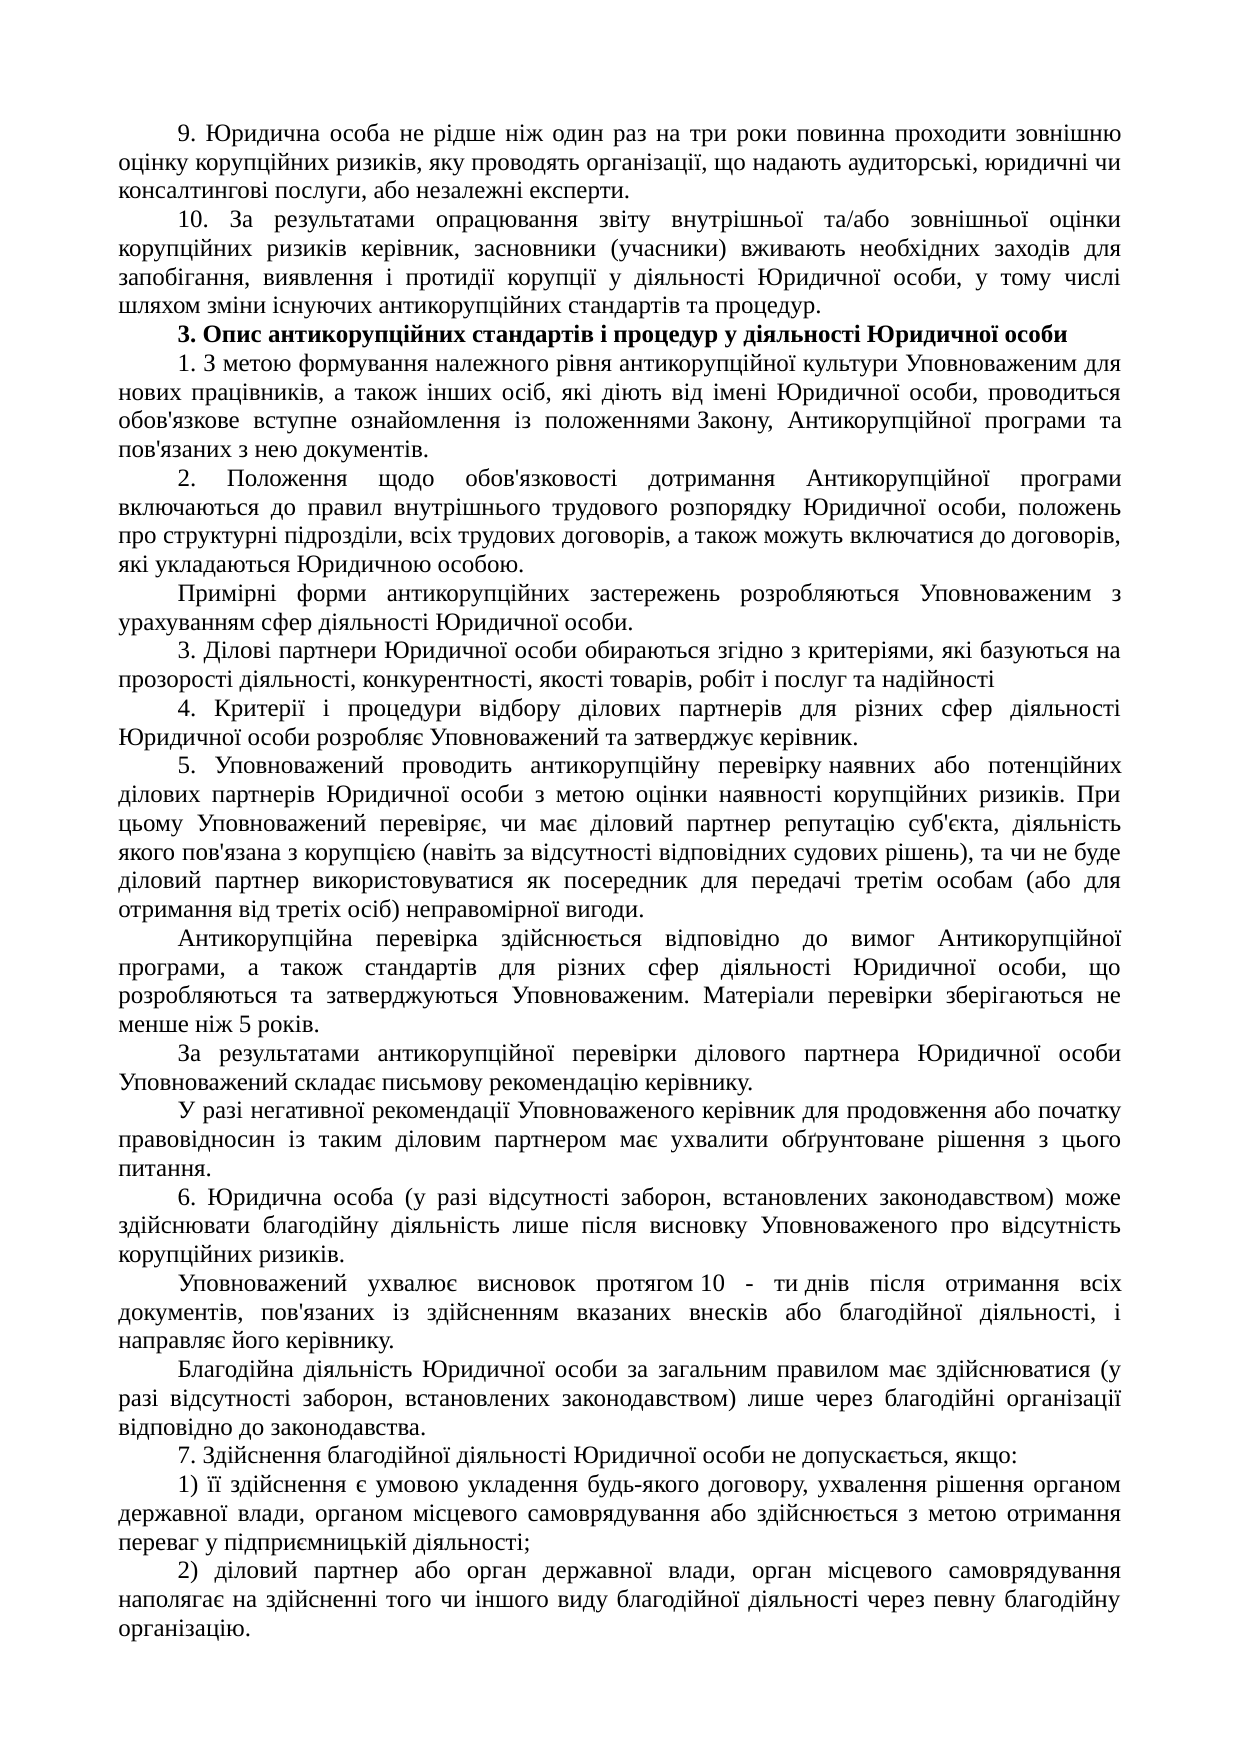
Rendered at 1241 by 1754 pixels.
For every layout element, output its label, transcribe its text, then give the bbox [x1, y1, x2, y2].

text 2. Положення щодо обов'язковості дотримання Антикорупційної програми включаються до правил внутрішнього трудового розпорядку Юридичної особи, положень про структурні підрозділи, всіх трудових договорів, а також можуть включатися до договорів, які укладаються Юридичною особою. [118, 463, 1122, 578]
text Благодійна діяльність Юридичної особи за загальним правилом має здійснюватися (у разі відсутності заборон, встановлених законодавством) лише через благодійні організації відповідно до законодавства. [118, 1354, 1122, 1441]
text 7. Здійснення благодійної діяльності Юридичної особи не допускається, якщо: [118, 1441, 1122, 1469]
text Уповноважений ухвалює висновок протягом 10 - ти днів після отримання всіх документів, пов'язаних із здійсненням вказаних внесків або благодійної діяльності, і направляє його керівнику. [118, 1268, 1122, 1354]
text 9. Юридична особа не рідше ніж один раз на три роки повинна проходити зовнішню оцінку корупційних ризиків, яку проводять організації, що надають аудиторські, юридичні чи консалтингові послуги, або незалежні експерти. [118, 118, 1122, 204]
text 2) діловий партнер або орган державної влади, орган місцевого самоврядування наполягає на здійсненні того чи іншого виду благодійної діяльності через певну благодійну організацію. [118, 1556, 1122, 1642]
text 1) її здійснення є умовою укладення будь-якого договору, ухвалення рішення органом державної влади, органом місцевого самоврядування або здійснюється з метою отримання переваг у підприємницькій діяльності; [118, 1469, 1122, 1556]
text 5. Уповноважений проводить антикорупційну перевірку наявних або потенційних ділових партнерів Юридичної особи з метою оцінки наявності корупційних ризиків. При цьому Уповноважений перевіряє, чи має діловий партнер репутацію суб'єкта, діяльність якого пов'язана з корупцією (навіть за відсутності відповідних судових рішень), та чи не буде діловий партнер використовуватися як посередник для передачі третім особам (або для отримання від третіх осіб) неправомірної вигоди. [118, 751, 1122, 923]
text За результатами антикорупційної перевірки ділового партнера Юридичної особи Уповноважений складає письмову рекомендацію керівнику. [118, 1038, 1122, 1096]
text 1. З метою формування належного рівня антикорупційної культури Уповноваженим для нових працівників, а також інших осіб, які діють від імені Юридичної особи, проводиться обов'язкове вступне ознайомлення із положеннями Закону, Антикорупційної програми та пов'язаних з нею документів. [118, 348, 1122, 463]
text Антикорупційна перевірка здійснюється відповідно до вимог Антикорупційної програми, а також стандартів для різних сфер діяльності Юридичної особи, що розробляються та затверджуються Уповноваженим. Матеріали перевірки зберігаються не менше ніж 5 років. [118, 923, 1122, 1038]
text 3. Опис антикорупційних стандартів і процедур у діяльності Юридичної особи [118, 319, 1122, 348]
text 3. Ділові партнери Юридичної особи обираються згідно з критеріями, які базуються на прозорості діяльності, конкурентності, якості товарів, робіт і послуг та надійності [118, 636, 1122, 693]
text У разі негативної рекомендації Уповноваженого керівник для продовження або початку правовідносин із таким діловим партнером має ухвалити обґрунтоване рішення з цього питання. [118, 1096, 1122, 1182]
text Примірні форми антикорупційних застережень розробляються Уповноваженим з урахуванням сфер діяльності Юридичної особи. [118, 578, 1122, 636]
text 10. За результатами опрацювання звіту внутрішньої та/або зовнішньої оцінки корупційних ризиків керівник, засновники (учасники) вживають необхідних заходів для запобігання, виявлення і протидії корупції у діяльності Юридичної особи, у тому числі шляхом зміни існуючих антикорупційних стандартів та процедур. [118, 204, 1122, 319]
text 4. Критерії і процедури відбору ділових партнерів для різних сфер діяльності Юридичної особи розробляє Уповноважений та затверджує керівник. [118, 693, 1122, 751]
text 6. Юридична особа (у разі відсутності заборон, встановлених законодавством) може здійснювати благодійну діяльність лише після висновку Уповноваженого про відсутність корупційних ризиків. [118, 1182, 1122, 1268]
